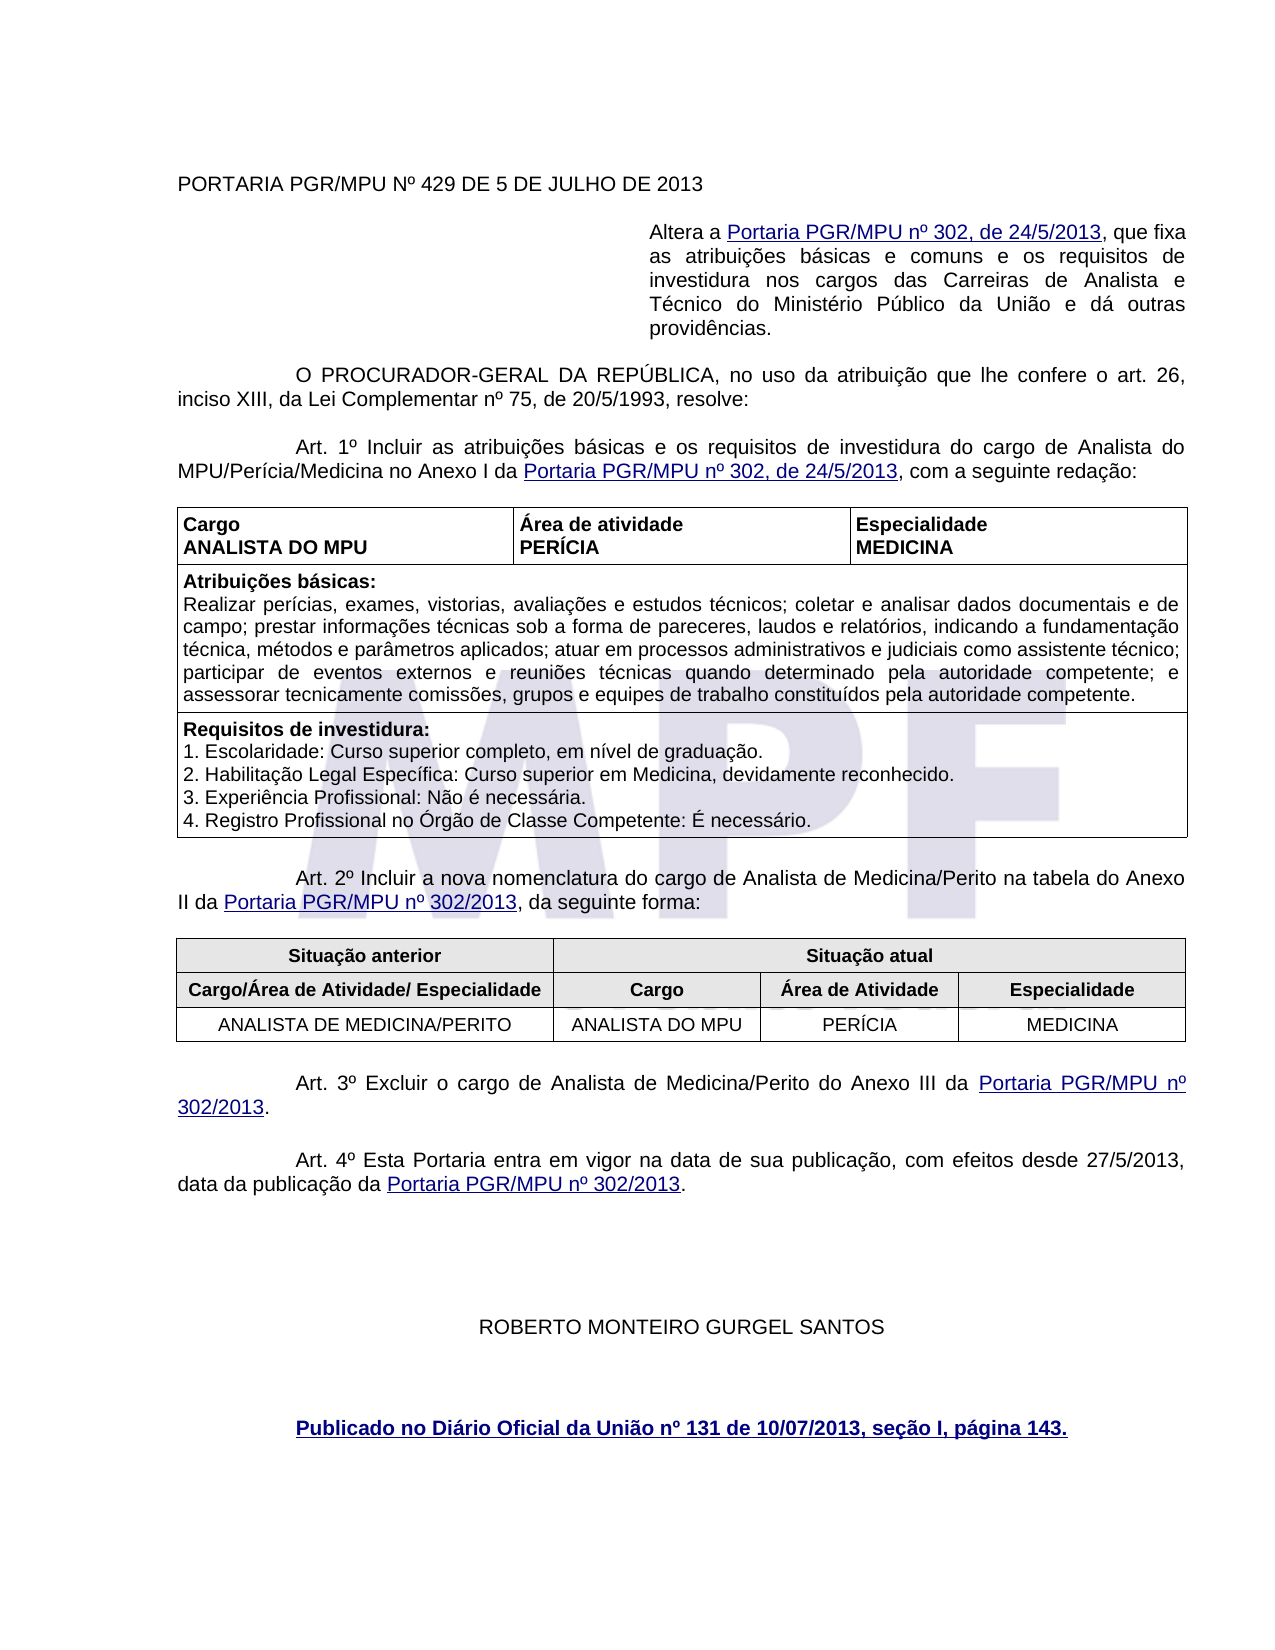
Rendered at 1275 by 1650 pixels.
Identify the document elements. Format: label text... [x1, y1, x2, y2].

table_cell Especialidade [959, 973, 1185, 1007]
table_cell Atribuições básicas: Realizar perícias, exames, vistorias, avaliações e estudos técnicos; coletar e analisar dados documentais e de campo; prestar informações técnicas sob a forma de pareceres, laudos e relatórios, indicando a fundamentação técnica, métodos e parâmetros aplicados; atuar em processos administrativos e judiciais como assistente técnico; participar de eventos externos e reuniões técnicas quando determinado pela autoridade competente; e assessorar tecnicamente comissões, grupos e equipes de trabalho constituídos pela autoridade competente. [178, 565, 1187, 712]
table_header Especialidade MEDICINA [851, 508, 1187, 564]
text Altera a Portaria PGR/MPU nº 302, de 24/5/2013, que fixa as atribuições básicas e comuns e os requisitos de investidura nos cargos das Carreiras de Analista e Técnico do Ministério Público da União e dá outras providências. [649, 219, 1186, 339]
text Art. 3º Excluir o cargo de Analista de Medicina/Perito do Anexo III da Portaria PGR/MPU nº 302/2013. [177, 1071, 1186, 1119]
table_header Cargo ANALISTA DO MPU [178, 508, 513, 564]
table_cell Cargo [554, 973, 760, 1007]
table_cell Requisitos de investidura: 1. Escolaridade: Curso superior completo, em nível de graduação. 2. Habilitação Legal Específica: Curso superior em Medicina, devidamente reconhecido. 3. Experiência Profissional: Não é necessária. 4. Registro Profissional no Órgão de Classe Competente: É necessário. [178, 713, 1187, 837]
picture [298, 838, 1066, 866]
table_cell MEDICINA [959, 1008, 1185, 1041]
picture [298, 914, 1066, 938]
table_header Situação anterior [177, 939, 553, 972]
text Art. 4º Esta Portaria entra em vigor na data de sua publicação, com efeitos desde 27/5/2013, data da publicação da Portaria PGR/MPU nº 302/2013. [177, 1147, 1186, 1195]
table_cell PERÍCIA [761, 1008, 958, 1041]
text Art. 1º Incluir as atribuições básicas e os requisitos de investidura do cargo de Analista do MPU/Perícia/Medicina no Anexo I da Portaria PGR/MPU nº 302, de 24/5/2013, com a seguinte redação: [177, 435, 1186, 483]
table_cell Área de Atividade [761, 973, 958, 1007]
table_header Área de atividade PERÍCIA [514, 508, 850, 564]
text Publicado no Diário Oficial da União nº 131 de 10/07/2013, seção I, página 143. [177, 1416, 1186, 1439]
table_cell ANALISTA DO MPU [554, 1008, 760, 1041]
table_cell ANALISTA DE MEDICINA/PERITO [177, 1008, 553, 1041]
text Art. 2º Incluir a nova nomenclatura do cargo de Analista de Medicina/Perito na tabela do Anexo II da Portaria PGR/MPU nº 302/2013, da seguinte forma: [177, 866, 1186, 914]
text PORTARIA PGR/MPU Nº 429 DE 5 DE JULHO DE 2013 [177, 172, 1186, 196]
text O PROCURADOR-GERAL DA REPÚBLICA, no uso da atribuição que lhe confere o art. 26, inciso XIII, da Lei Complementar nº 75, de 20/5/1993, resolve: [177, 363, 1186, 411]
text ROBERTO MONTEIRO GURGEL SANTOS [177, 1315, 1186, 1339]
table_header Situação atual [554, 939, 1185, 972]
table_cell Cargo/Área de Atividade/ Especialidade [177, 973, 553, 1007]
